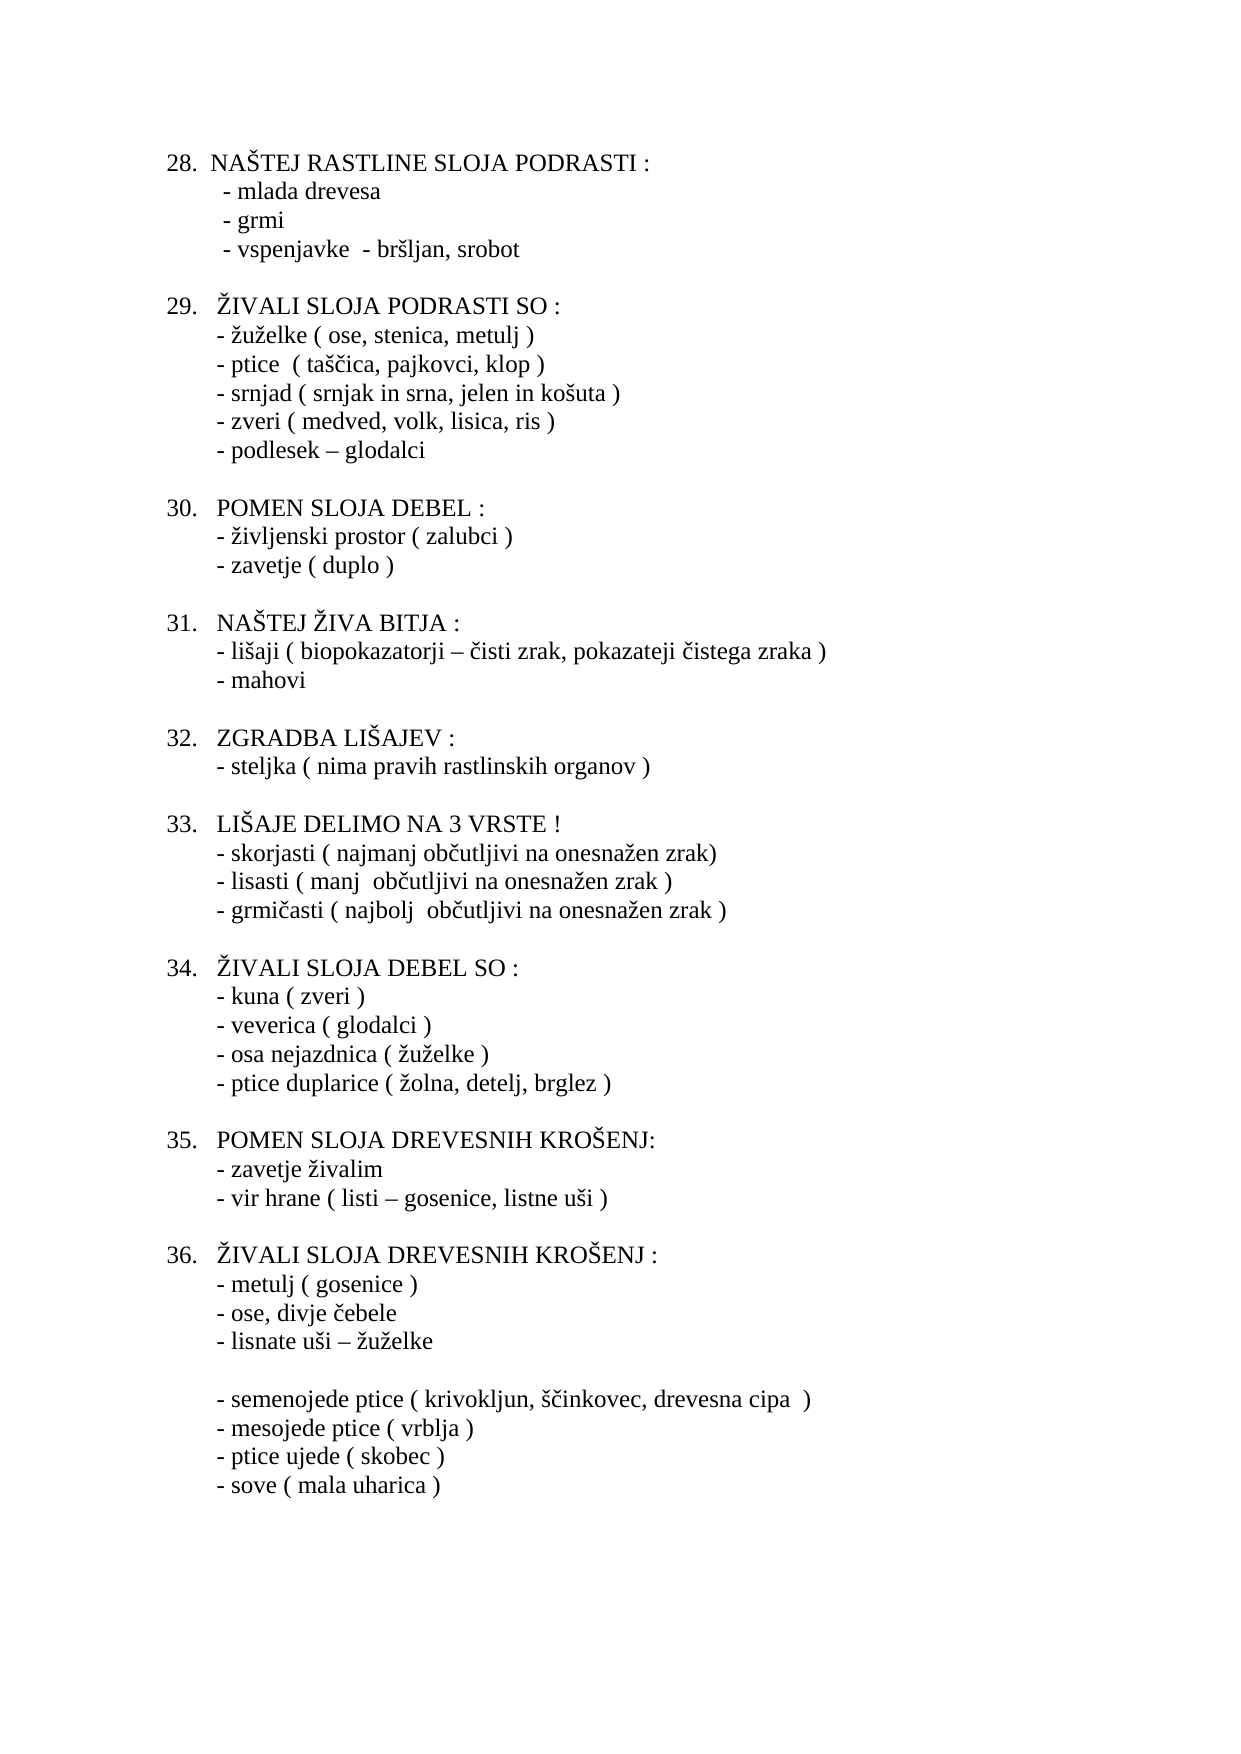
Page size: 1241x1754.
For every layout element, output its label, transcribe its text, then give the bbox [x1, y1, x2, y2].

text - ptice ujede ( skobec ) [216, 1441, 1093, 1470]
text - vir hrane ( listi – gosenice, listne uši ) [216, 1183, 1093, 1211]
list POMEN SLOJA DEBEL : [166, 493, 1093, 521]
list POMEN SLOJA DREVESNIH KROŠENJ: [166, 1125, 1093, 1154]
text - zavetje živalim [216, 1154, 1093, 1183]
text - kuna ( zveri ) [216, 981, 1093, 1010]
text - mesojede ptice ( vrblja ) [216, 1413, 1093, 1441]
text - mahovi [216, 665, 1093, 694]
text - lisasti ( manj občutljivi na onesnažen zrak ) [216, 866, 1093, 895]
text - ose, divje čebele [216, 1298, 1093, 1326]
list ŽIVALI SLOJA PODRASTI SO : [166, 291, 1093, 320]
text - ptice ( taščica, pajkovci, klop ) [216, 349, 1093, 378]
text - podlesek – glodalci [216, 435, 1093, 464]
text - mlada drevesa [148, 176, 1093, 205]
text - veverica ( glodalci ) [216, 1010, 1093, 1039]
text - osa nejazdnica ( žuželke ) [216, 1039, 1093, 1068]
text - steljka ( nima pravih rastlinskih organov ) [216, 751, 1093, 780]
text - metulj ( gosenice ) [216, 1269, 1093, 1298]
list ŽIVALI SLOJA DREVESNIH KROŠENJ : [166, 1240, 1093, 1269]
text - vspenjavke - bršljan, srobot [148, 234, 1093, 263]
list ŽIVALI SLOJA DEBEL SO : [166, 953, 1093, 981]
text - semenojede ptice ( krivokljun, ščinkovec, drevesna cipa ) [216, 1384, 1093, 1413]
text - sove ( mala uharica ) [216, 1470, 1093, 1499]
text - ptice duplarice ( žolna, detelj, brglez ) [216, 1068, 1093, 1096]
text - grmičasti ( najbolj občutljivi na onesnažen zrak ) [216, 895, 1093, 924]
text 28. NAŠTEJ RASTLINE SLOJA PODRASTI : [148, 148, 1093, 176]
text - srnjad ( srnjak in srna, jelen in košuta ) - zveri ( medved, volk, lisica, ris ) [216, 378, 1093, 435]
text - grmi [148, 205, 1093, 234]
text - lišaji ( biopokazatorji – čisti zrak, pokazateji čistega zraka ) [216, 636, 1093, 665]
text - lisnate uši – žuželke [216, 1326, 1093, 1355]
text - življenski prostor ( zalubci ) - zavetje ( duplo ) [216, 521, 1093, 579]
list LIŠAJE DELIMO NA 3 VRSTE ! [166, 809, 1093, 838]
text - žuželke ( ose, stenica, metulj ) [216, 320, 1093, 349]
text - skorjasti ( najmanj občutljivi na onesnažen zrak) [216, 838, 1093, 866]
list NAŠTEJ ŽIVA BITJA : [166, 608, 1093, 636]
list ZGRADBA LIŠAJEV : [166, 723, 1093, 751]
